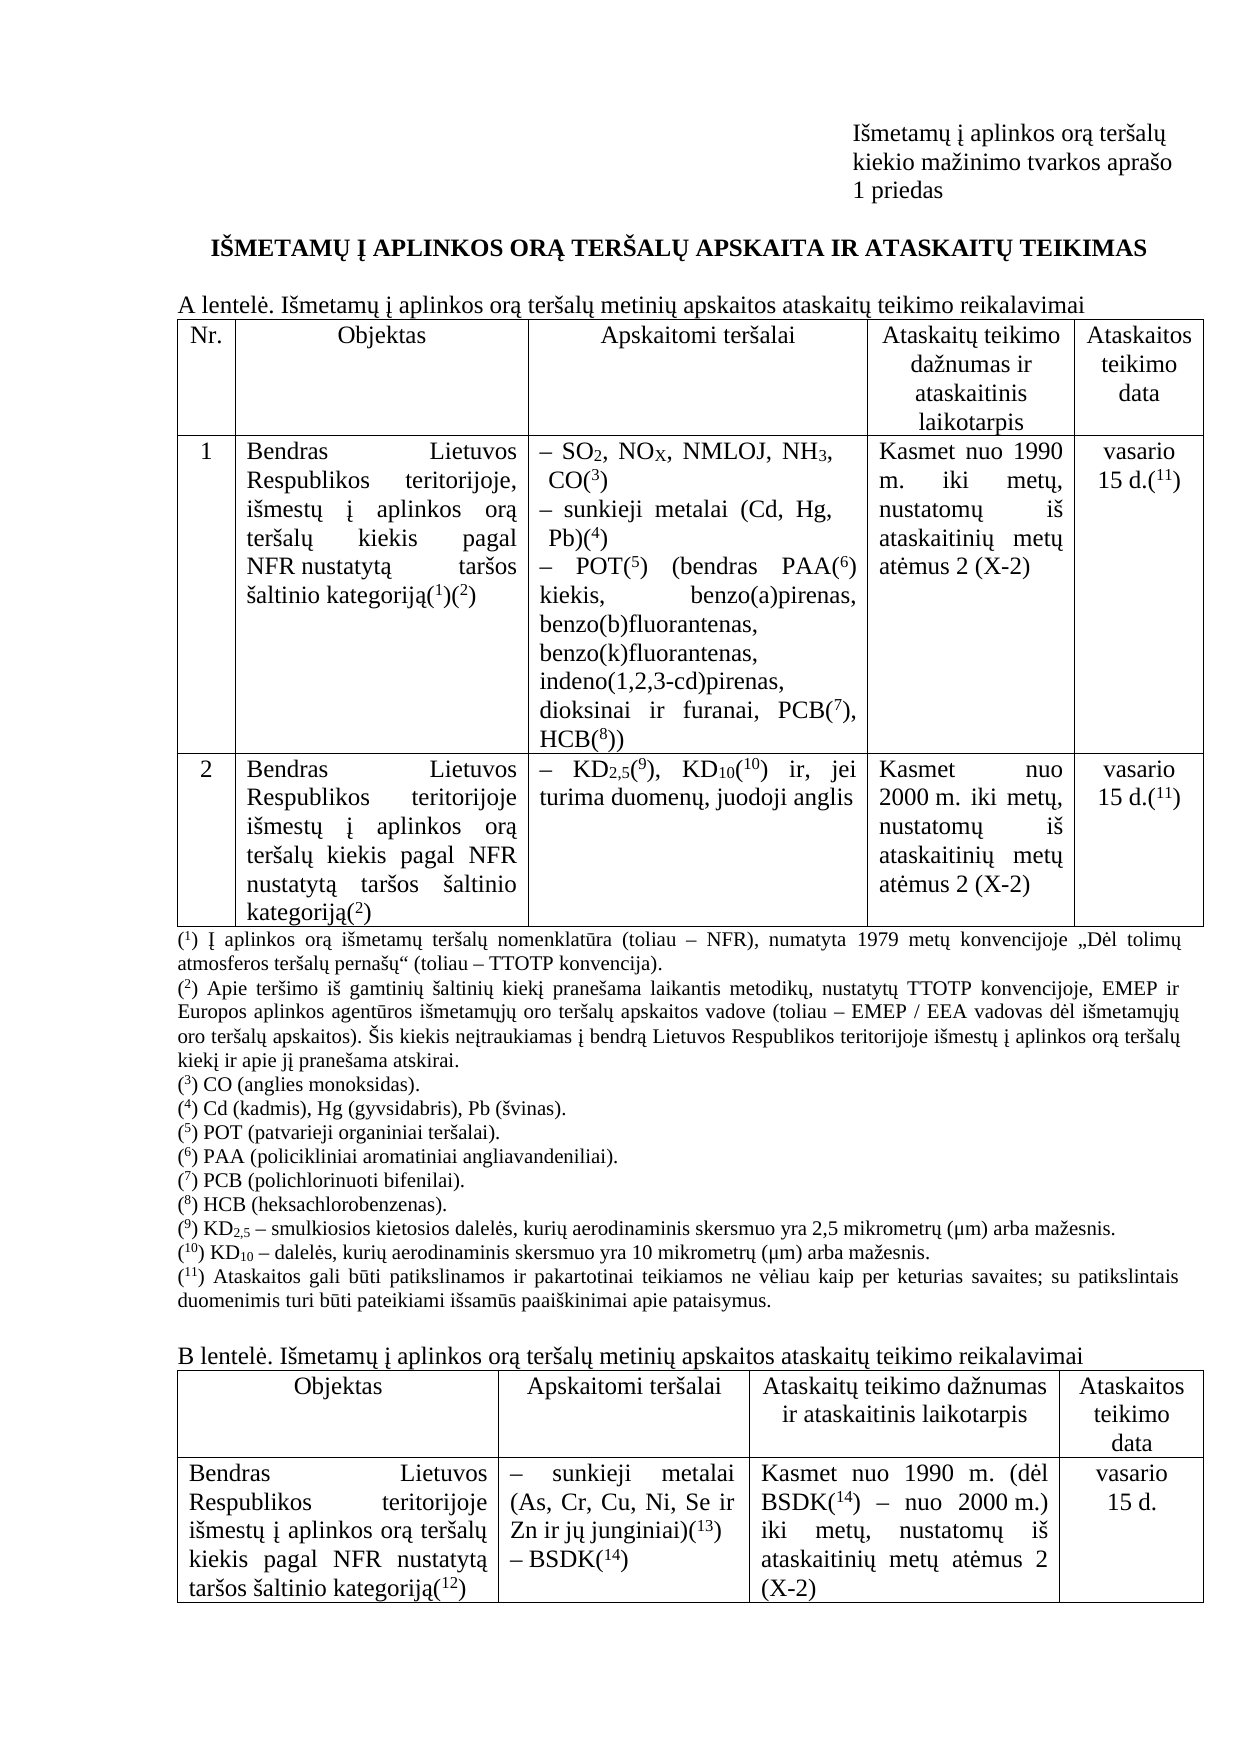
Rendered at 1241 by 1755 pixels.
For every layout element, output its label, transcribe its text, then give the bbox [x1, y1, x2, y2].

table_cell Kasmet nuo 1990 m. (dėl BSDK(14) – nuo 2000 m.) iki metų, nustatomų iš ataskaitinių metų atėmus 2 (X-2) [750, 1458, 1059, 1602]
text (2) Apie teršimo iš gamtinių šaltinių kiekį pranešama laikantis metodikų, nustatytų TTOTP konvencijoje, EMEP ir Europos aplinkos agentūros išmetamųjų oro teršalų apskaitos vadove (toliau – EMEP / EEA vadovas dėl išmetamųjų oro teršalų apskaitos). Šis kiekis neįtraukiamas į bendrą Lietuvos Respublikos teritorijoje išmestų į aplinkos orą teršalų kiekį ir apie jį pranešama atskirai. [177, 975, 1181, 1072]
text (3) CO (anglies monoksidas). [177, 1072, 1181, 1096]
table_header Objektas [178, 1371, 498, 1457]
text (8) HCB (heksachlorobenzenas). [177, 1192, 1181, 1216]
table_cell Bendras Lietuvos Respublikos teritorijoje išmestų į aplinkos orą teršalų kiekis pagal NFR nustatytą taršos šaltinio kategoriją(2) [236, 754, 528, 926]
table_cell Bendras Lietuvos Respublikos teritorijoje, išmestų į aplinkos orą teršalų kiekis pagal NFR nustatytą taršos šaltinio kategoriją(1)(2) [236, 436, 528, 753]
text (7) PCB (polichlorinuoti bifenilai). [177, 1168, 1181, 1192]
table_cell Kasmet nuo 2000 m. iki metų, nustatomų iš ataskaitinių metų atėmus 2 (X-2) [868, 754, 1074, 926]
table_cell vasario 15 d. [1060, 1458, 1203, 1602]
table_cell – sunkieji metalai (As, Cr, Cu, Ni, Se ir Zn ir jų junginiai)(13) – BSDK(14) [499, 1458, 749, 1602]
table_header Ataskaitos teikimo data [1075, 320, 1203, 435]
table_cell 2 [178, 754, 235, 926]
text A lentelė. Išmetamų į aplinkos orą teršalų metinių apskaitos ataskaitų teikimo reikalavimai [177, 291, 1181, 319]
table_header Ataskaitos teikimo data [1060, 1371, 1203, 1457]
table_cell – KD2,5(9), KD10(10) ir, jei turima duomenų, juodoji anglis [529, 754, 867, 926]
table_header Ataskaitų teikimo dažnumas ir ataskaitinis laikotarpis [750, 1371, 1059, 1457]
table_header Nr. [178, 320, 235, 435]
text (1) Į aplinkos orą išmetamų teršalų nomenklatūra (toliau – NFR), numatyta 1979 metų konvencijoje „Dėl tolimų atmosferos teršalų pernašų“ (toliau – TTOTP konvencija). [177, 927, 1181, 975]
table_header Apskaitomi teršalai [529, 320, 867, 435]
table_cell vasario 15 d.(11) [1075, 754, 1203, 926]
text (4) Cd (kadmis), Hg (gyvsidabris), Pb (švinas). [177, 1096, 1181, 1120]
table_header Ataskaitų teikimo dažnumas ir ataskaitinis laikotarpis [868, 320, 1074, 435]
text (10) KD10 – dalelės, kurių aerodinaminis skersmuo yra 10 mikrometrų (μm) arba mažesnis. [177, 1240, 1181, 1264]
text (11) Ataskaitos gali būti patikslinamos ir pakartotinai teikiamos ne vėliau kaip per keturias savaites; su patikslintais duomenimis turi būti pateikiami išsamūs paaiškinimai apie pataisymus. [177, 1264, 1181, 1312]
table_cell Kasmet nuo 1990 m. iki metų, nustatomų iš ataskaitinių metų atėmus 2 (X-2) [868, 436, 1074, 753]
text (9) KD2,5 – smulkiosios kietosios dalelės, kurių aerodinaminis skersmuo yra 2,5 mikrometrų (μm) arba mažesnis. [177, 1216, 1181, 1240]
text IŠMETAMŲ Į APLINKOS ORĄ TERŠALŲ APSKAITA IR ATASKAITŲ TEIKIMAS [177, 233, 1181, 262]
text 1 priedas [852, 176, 1181, 204]
table_header Apskaitomi teršalai [499, 1371, 749, 1457]
text B lentelė. Išmetamų į aplinkos orą teršalų metinių apskaitos ataskaitų teikimo reikalavimai [177, 1341, 1181, 1370]
text (6) PAA (policikliniai aromatiniai angliavandeniliai). [177, 1144, 1181, 1168]
text Išmetamų į aplinkos orą teršalų kiekio mažinimo tvarkos aprašo [852, 118, 1181, 176]
table_cell Bendras Lietuvos Respublikos teritorijoje išmestų į aplinkos orą teršalų kiekis pagal NFR nustatytą taršos šaltinio kategoriją(12) [178, 1458, 498, 1602]
table_cell – SO2, NOX, NMLOJ, NH3, CO(3) – sunkieji metalai (Cd, Hg, Pb)(4) – POT(5) (bendras PAA(6) kiekis, benzo(a)pirenas, benzo(b)fluorantenas, benzo(k)fluorantenas, indeno(1,2,3-cd)pirenas, dioksinai ir furanai, PCB(7), HCB(8)) [529, 436, 867, 753]
table_cell vasario 15 d.(11) [1075, 436, 1203, 753]
table_cell 1 [178, 436, 235, 753]
table_header Objektas [236, 320, 528, 435]
text (5) POT (patvarieji organiniai teršalai). [177, 1120, 1181, 1144]
